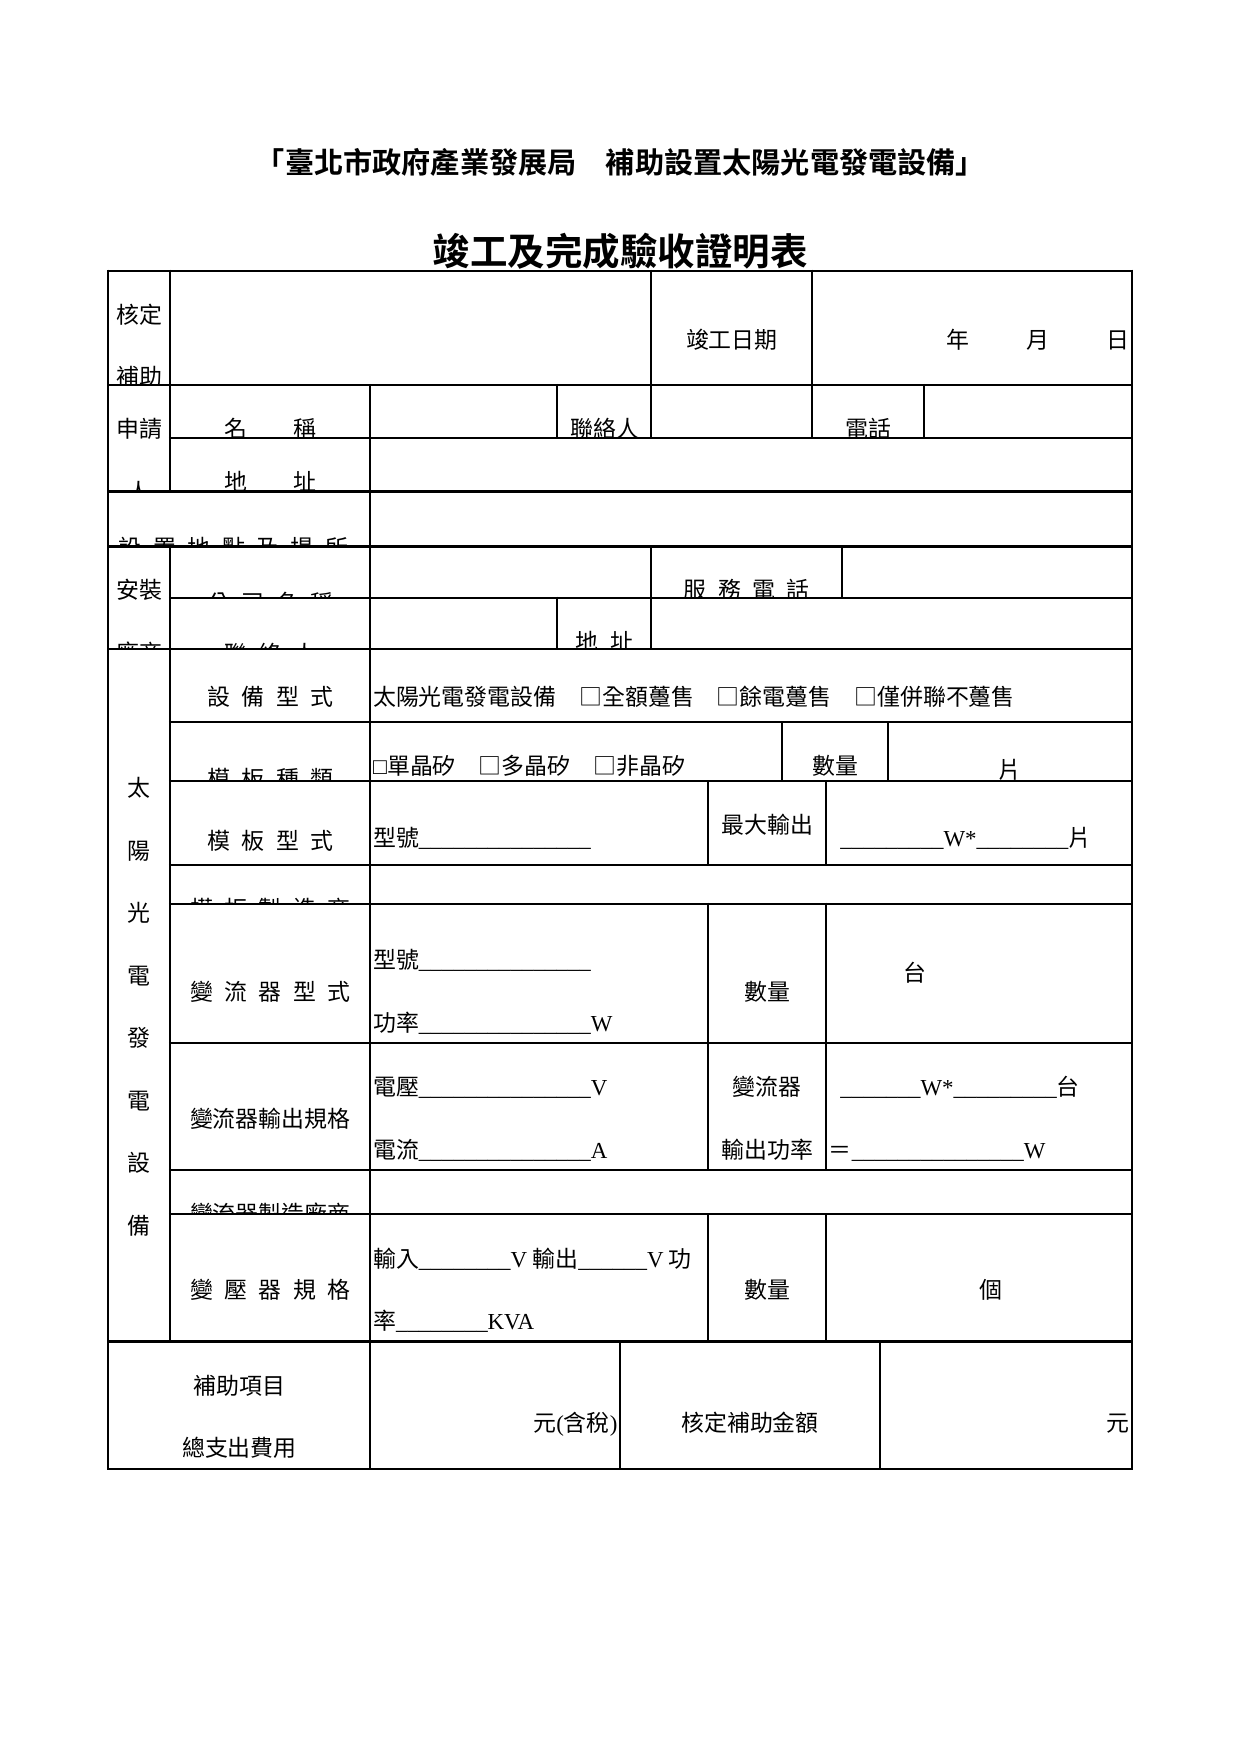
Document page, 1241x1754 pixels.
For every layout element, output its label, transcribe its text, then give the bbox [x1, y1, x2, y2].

table_cell 核定補助金額 [621, 1343, 879, 1467]
table_cell 地 址 [558, 599, 650, 648]
table_cell 片 [889, 723, 1131, 780]
table_cell 電壓_______________V 電流_______________A [371, 1044, 707, 1169]
table_cell □單晶矽 □多晶矽 □非晶矽 [371, 723, 781, 780]
table_cell 型號_______________ 功率_______________W ____W [371, 782, 707, 864]
table_cell 變 壓 器 規 格 [171, 1215, 369, 1340]
table_cell 設 置 地 點 及 場 所 [109, 493, 369, 545]
table_header 核定補助文號 [109, 272, 169, 384]
table_cell 安裝 廠商 [109, 548, 169, 648]
table_cell 變流器製造廠商 [171, 1171, 369, 1213]
table_cell 太陽光電發電設備 □全額躉售 □餘電躉售 □僅併聯不躉售 [371, 650, 1131, 721]
table_cell 申請人 [109, 386, 169, 490]
table_cell 數量 [783, 723, 887, 780]
table_cell [371, 386, 556, 437]
table_cell _______W*_________台 ＝_______________W [827, 1044, 1131, 1169]
table_cell 變 流 器 型 式 [171, 905, 369, 1042]
table_cell 元(含稅) [371, 1343, 619, 1467]
table_cell [371, 439, 1131, 490]
table_cell 聯絡人 [558, 386, 650, 437]
table_cell 太 陽 光 電 發 電 設 備 [109, 650, 169, 1340]
table_cell 電話 [813, 386, 923, 437]
text 「臺北市政府產業發展局 補助設置太陽光電發電設備」 [118, 119, 1122, 182]
table_header [171, 272, 650, 384]
table_cell 模 板 型 式 [171, 782, 369, 864]
table_cell 個 [827, 1215, 1131, 1340]
table_cell 變流器 輸出功率 [709, 1044, 825, 1169]
table_cell 模 板 製 造 商 [171, 866, 369, 902]
table_cell [371, 493, 1131, 545]
text 竣工及完成驗收證明表 [118, 207, 1122, 269]
table_cell 型號_______________ 功率_______________W [371, 905, 707, 1042]
table_header 年 月 日 [813, 272, 1131, 384]
table_cell [925, 386, 1131, 437]
table_cell 聯 絡 人 [171, 599, 369, 648]
table_cell 名 稱 [171, 386, 369, 437]
table_cell [371, 866, 1131, 902]
table_cell [652, 386, 811, 437]
table_cell 設 備 型 式 [171, 650, 369, 721]
table_cell [371, 1171, 1131, 1213]
table_header 竣工日期 [652, 272, 811, 384]
table_cell 地 址 [171, 439, 369, 490]
table_cell 變流器輸出規格 [171, 1044, 369, 1169]
table_cell 公 司 名 稱 [171, 548, 369, 597]
table_cell 服 務 電 話 [652, 548, 841, 597]
table_cell 元 [881, 1343, 1131, 1467]
table_cell 台 [827, 905, 1131, 1042]
table_cell [843, 548, 1131, 597]
table_cell 補助項目 總支出費用 [109, 1343, 369, 1467]
table_cell 數量 [709, 1215, 825, 1340]
table_cell [652, 599, 1131, 648]
table_cell [371, 599, 556, 648]
table_cell _________W*________片 ＝_______________W [827, 782, 1131, 864]
table_cell 模 板 種 類 [171, 723, 369, 780]
table_cell 最大輸出 容量 [709, 782, 825, 864]
table_cell 輸入________V 輸出______V功率________KVA [371, 1215, 707, 1340]
table_cell 數量 [709, 905, 825, 1042]
table_cell [371, 548, 650, 597]
